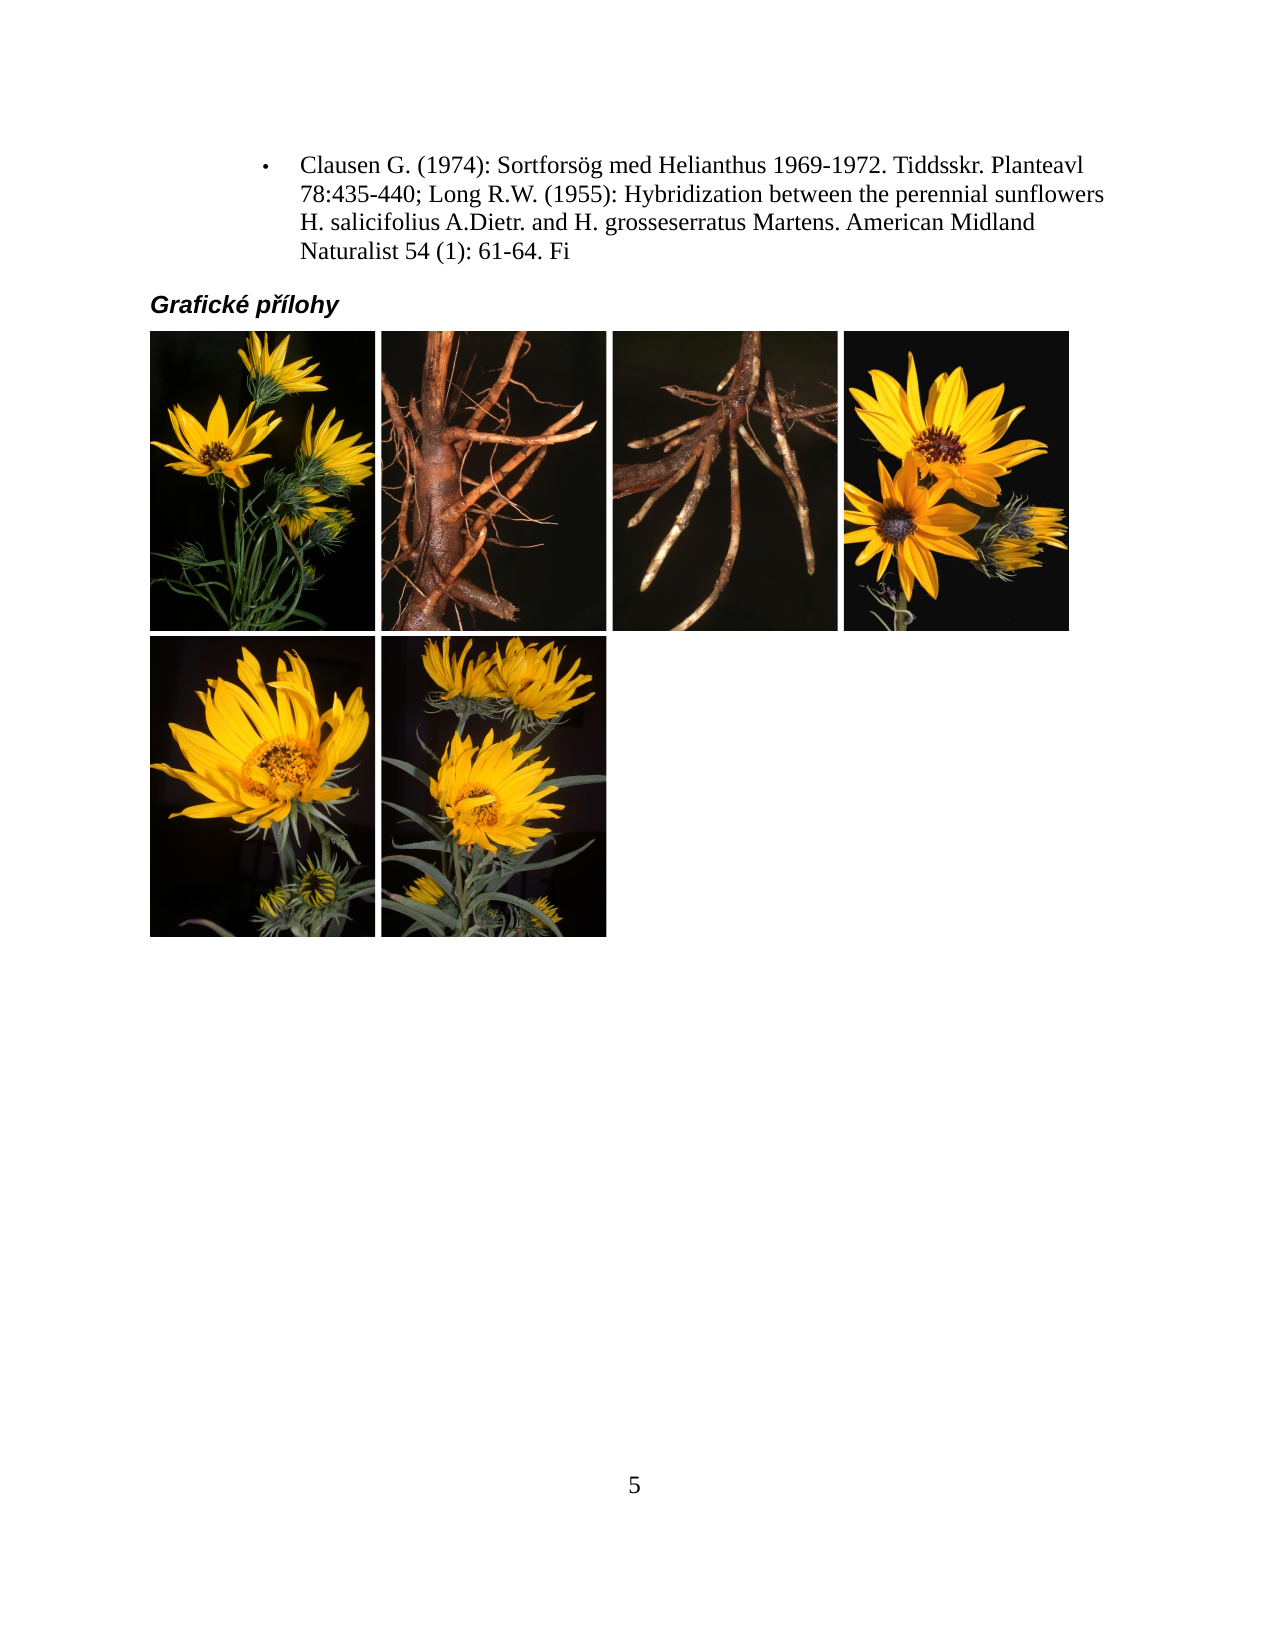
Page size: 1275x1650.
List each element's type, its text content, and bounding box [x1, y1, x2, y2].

picture [612, 331, 838, 631]
list Clausen G. (1974): Sortforsög med Helianthus 1969-1972. Tiddsskr. Planteavl 78:435-440; Long R.W. (1955): Hybridization between the perennial sunflowers H. salicifolius A.Dietr. and H. grosseserratus Martens. American Midland Naturalist 54 (1): 61-64. Fi [262, 150, 1125, 265]
subtitle Grafické přílohy [150, 290, 1125, 318]
picture [843, 331, 1069, 631]
picture [150, 636, 375, 937]
picture [381, 331, 607, 631]
picture [150, 331, 375, 631]
picture [381, 636, 607, 937]
